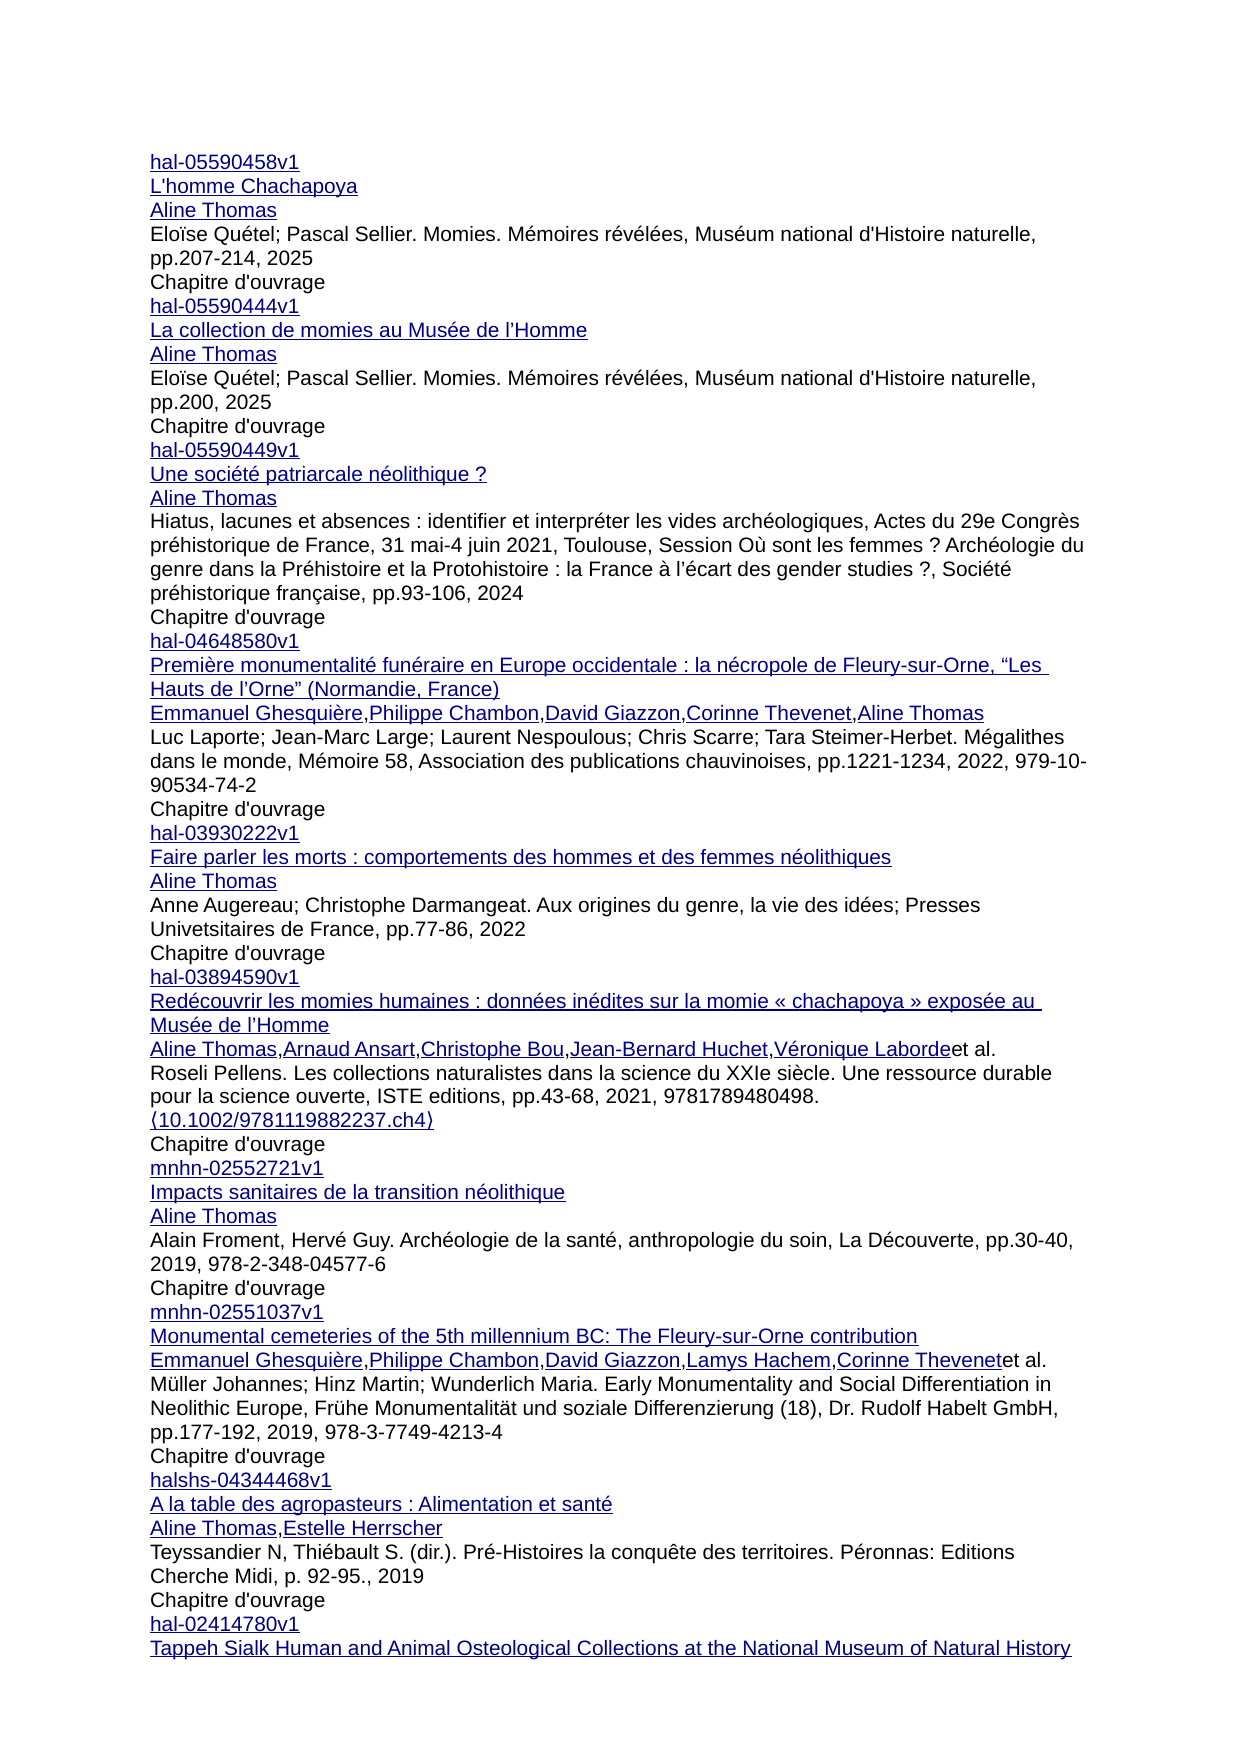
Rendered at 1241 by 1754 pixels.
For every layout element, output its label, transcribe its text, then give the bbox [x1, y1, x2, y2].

table_cell Tappeh Sialk Human and Animal Osteological Collections at the National Museum of Natural History [150, 1635, 1090, 1659]
table_cell Une société patriarcale néolithique ? Aline Thomas Hiatus, lacunes et absences : identifier et interpréter les vides archéologiques, Actes du 29e Congrès préhistorique de France, 31 mai-4 juin 2021, Toulouse, Session Où sont les femmes ? Archéologie du genre dans la Préhistoire et la Protohistoire : la France à l’écart des gender studies ?, Société préhistorique française, pp.93-106, 2024 Chapitre d'ouvrage hal-04648580v1 [150, 461, 1090, 653]
table_cell Première monumentalité funéraire en Europe occidentale : la nécropole de Fleury-sur-Orne, “Les Hauts de l’Orne” (Normandie, France) Emmanuel Ghesquière,Philippe Chambon,David Giazzon,Corinne Thevenet,Aline Thomas Luc Laporte; Jean-Marc Large; Laurent Nespoulous; Chris Scarre; Tara Steimer-Herbet. Mégalithes dans le monde, Mémoire 58, Association des publications chauvinoises, pp.1221-1234, 2022, 979-10-90534-74-2 Chapitre d'ouvrage hal-03930222v1 [150, 653, 1090, 845]
table_cell La collection de momies au Musée de l’Homme Aline Thomas Eloïse Quétel; Pascal Sellier. Momies. Mémoires révélées, Muséum national d'Histoire naturelle, pp.200, 2025 Chapitre d'ouvrage hal-05590449v1 [150, 318, 1090, 461]
table_cell Impacts sanitaires de la transition néolithique Aline Thomas Alain Froment, Hervé Guy. Archéologie de la santé, anthropologie du soin, La Découverte, pp.30-40, 2019, 978-2-348-04577-6 Chapitre d'ouvrage mnhn-02551037v1 [150, 1180, 1090, 1324]
table_cell Faire parler les morts : comportements des hommes et des femmes néolithiques Aline Thomas Anne Augereau; Christophe Darmangeat. Aux origines du genre, la vie des idées; Presses Univetsitaires de France, pp.77-86, 2022 Chapitre d'ouvrage hal-03894590v1 [150, 845, 1090, 988]
table_cell A la table des agropasteurs : Alimentation et santé Aline Thomas,Estelle Herrscher Teyssandier N, Thiébault S. (dir.). Pré-Histoires la conquête des territoires. Péronnas: Editions Cherche Midi, p. 92-95., 2019 Chapitre d'ouvrage hal-02414780v1 [150, 1492, 1090, 1635]
table_cell L'homme Chachapoya Aline Thomas Eloïse Quétel; Pascal Sellier. Momies. Mémoires révélées, Muséum national d'Histoire naturelle, pp.207-214, 2025 Chapitre d'ouvrage hal-05590444v1 [150, 174, 1090, 318]
table_cell Redécouvrir les momies humaines : données inédites sur la momie « chachapoya » exposée au Musée de l’Homme Aline Thomas,Arnaud Ansart,Christophe Bou,Jean-Bernard Huchet,Véronique Labordeet al. Roseli Pellens. Les collections naturalistes dans la science du XXIe siècle. Une ressource durable pour la science ouverte, ISTE editions, pp.43-68, 2021, 9781789480498. ⟨10.1002/9781119882237.ch4⟩ Chapitre d'ouvrage mnhn-02552721v1 [150, 989, 1090, 1180]
table_cell Monumental cemeteries of the 5th millennium BC: The Fleury-sur-Orne contribution Emmanuel Ghesquière,Philippe Chambon,David Giazzon,Lamys Hachem,Corinne Thevenetet al. Müller Johannes; Hinz Martin; Wunderlich Maria. Early Monumentality and Social Differentiation in Neolithic Europe, Frühe Monumentalität und soziale Differenzierung (18), Dr. Rudolf Habelt GmbH, pp.177-192, 2019, 978-3-7749-4213-4 Chapitre d'ouvrage halshs-04344468v1 [150, 1324, 1090, 1492]
table_header hal-05590458v1 [150, 150, 1090, 174]
